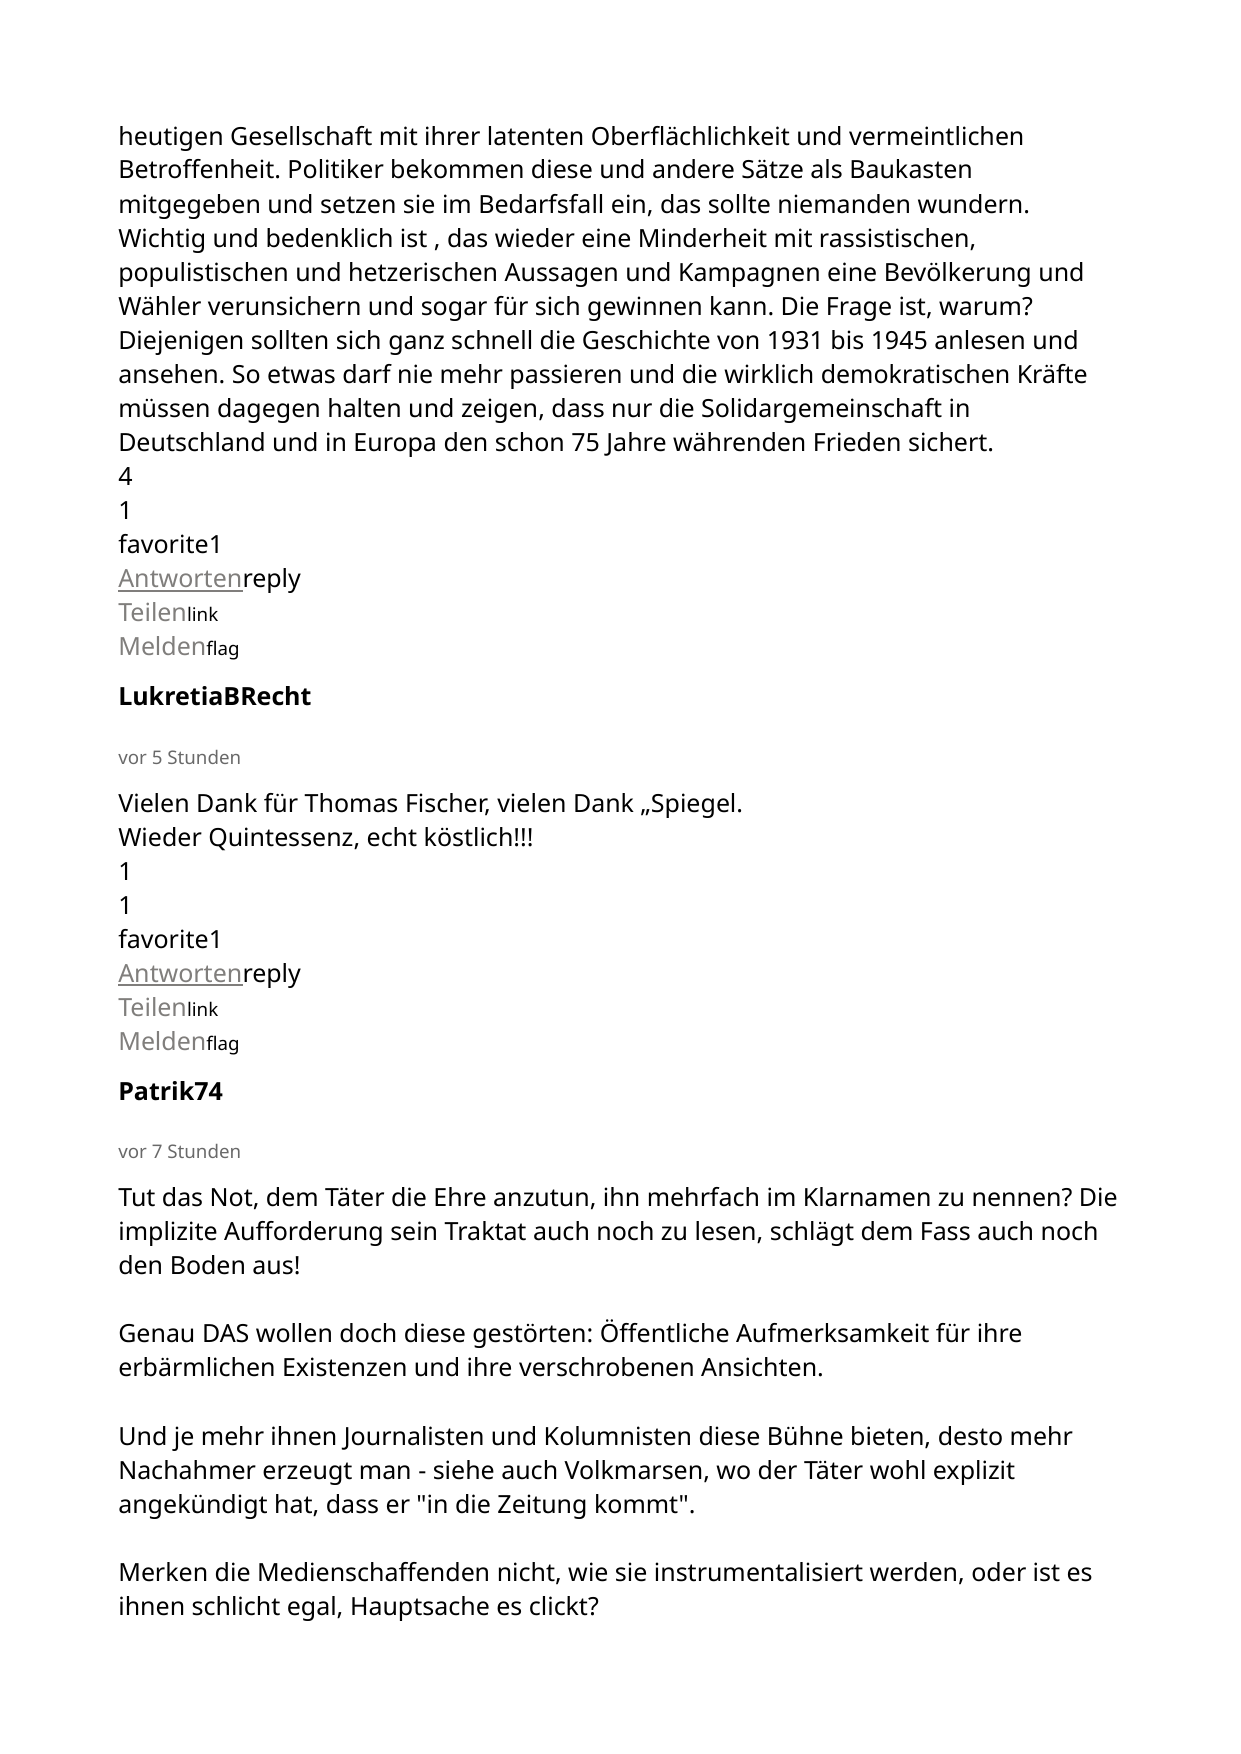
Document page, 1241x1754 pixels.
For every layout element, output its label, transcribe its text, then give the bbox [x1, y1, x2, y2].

text Antwortenreply [118, 956, 1122, 989]
text 1 [118, 853, 1122, 887]
text 4 [118, 459, 1122, 493]
text Patrik74 [118, 1073, 1114, 1107]
text Teilenlink [118, 989, 1122, 1024]
text vor 5 Stunden [118, 744, 1117, 769]
text heutigen Gesellschaft mit ihrer latenten Oberflächlichkeit und vermeintlichen Betroffenheit. Politiker bekommen diese und andere Sätze als Baukasten mitgegeben und setzen sie im Bedarfsfall ein, das sollte niemanden wundern. Wichtig und bedenklich ist , das wieder eine Minderheit mit rassistischen, populistischen und hetzerischen Aussagen und Kampagnen eine Bevölkerung und Wähler verunsichern und sogar für sich gewinnen kann. Die Frage ist, warum? Diejenigen sollten sich ganz schnell die Geschichte von 1931 bis 1945 anlesen und ansehen. So etwas darf nie mehr passieren und die wirklich demokratischen Kräfte müssen dagegen halten und zeigen, dass nur die Solidargemeinschaft in Deutschland und in Europa den schon 75 Jahre währenden Frieden sichert. [118, 118, 1122, 459]
text Meldenflag [118, 629, 1122, 663]
text favorite1 [118, 921, 1122, 956]
text 1 [118, 887, 1122, 921]
text Teilenlink [118, 595, 1122, 629]
text Tut das Not, dem Täter die Ehre anzutun, ihn mehrfach im Klarnamen zu nennen? Die implizite Aufforderung sein Traktat auch noch zu lesen, schlägt dem Fass auch noch den Boden aus! Genau DAS wollen doch diese gestörten: Öffentliche Aufmerksamkeit für ihre erbärmlichen Existenzen und ihre verschrobenen Ansichten. Und je mehr ihnen Journalisten und Kolumnisten diese Bühne bieten, desto mehr Nachahmer erzeugt man - siehe auch Volkmarsen, wo der Täter wohl explizit angekündigt hat, dass er "in die Zeitung kommt". Merken die Medienschaffenden nicht, wie sie instrumentalisiert werden, oder ist es ihnen schlicht egal, Hauptsache es clickt? [118, 1180, 1122, 1623]
text LukretiaBRecht [118, 679, 1114, 713]
text 1 [118, 493, 1122, 527]
text Meldenflag [118, 1024, 1122, 1058]
text Vielen Dank für Thomas Fischer, vielen Dank „Spiegel. Wieder Quintessenz, echt köstlich!!! [118, 785, 1122, 853]
text favorite1 [118, 527, 1122, 561]
text Antwortenreply [118, 561, 1122, 595]
text vor 7 Stunden [118, 1139, 1117, 1164]
